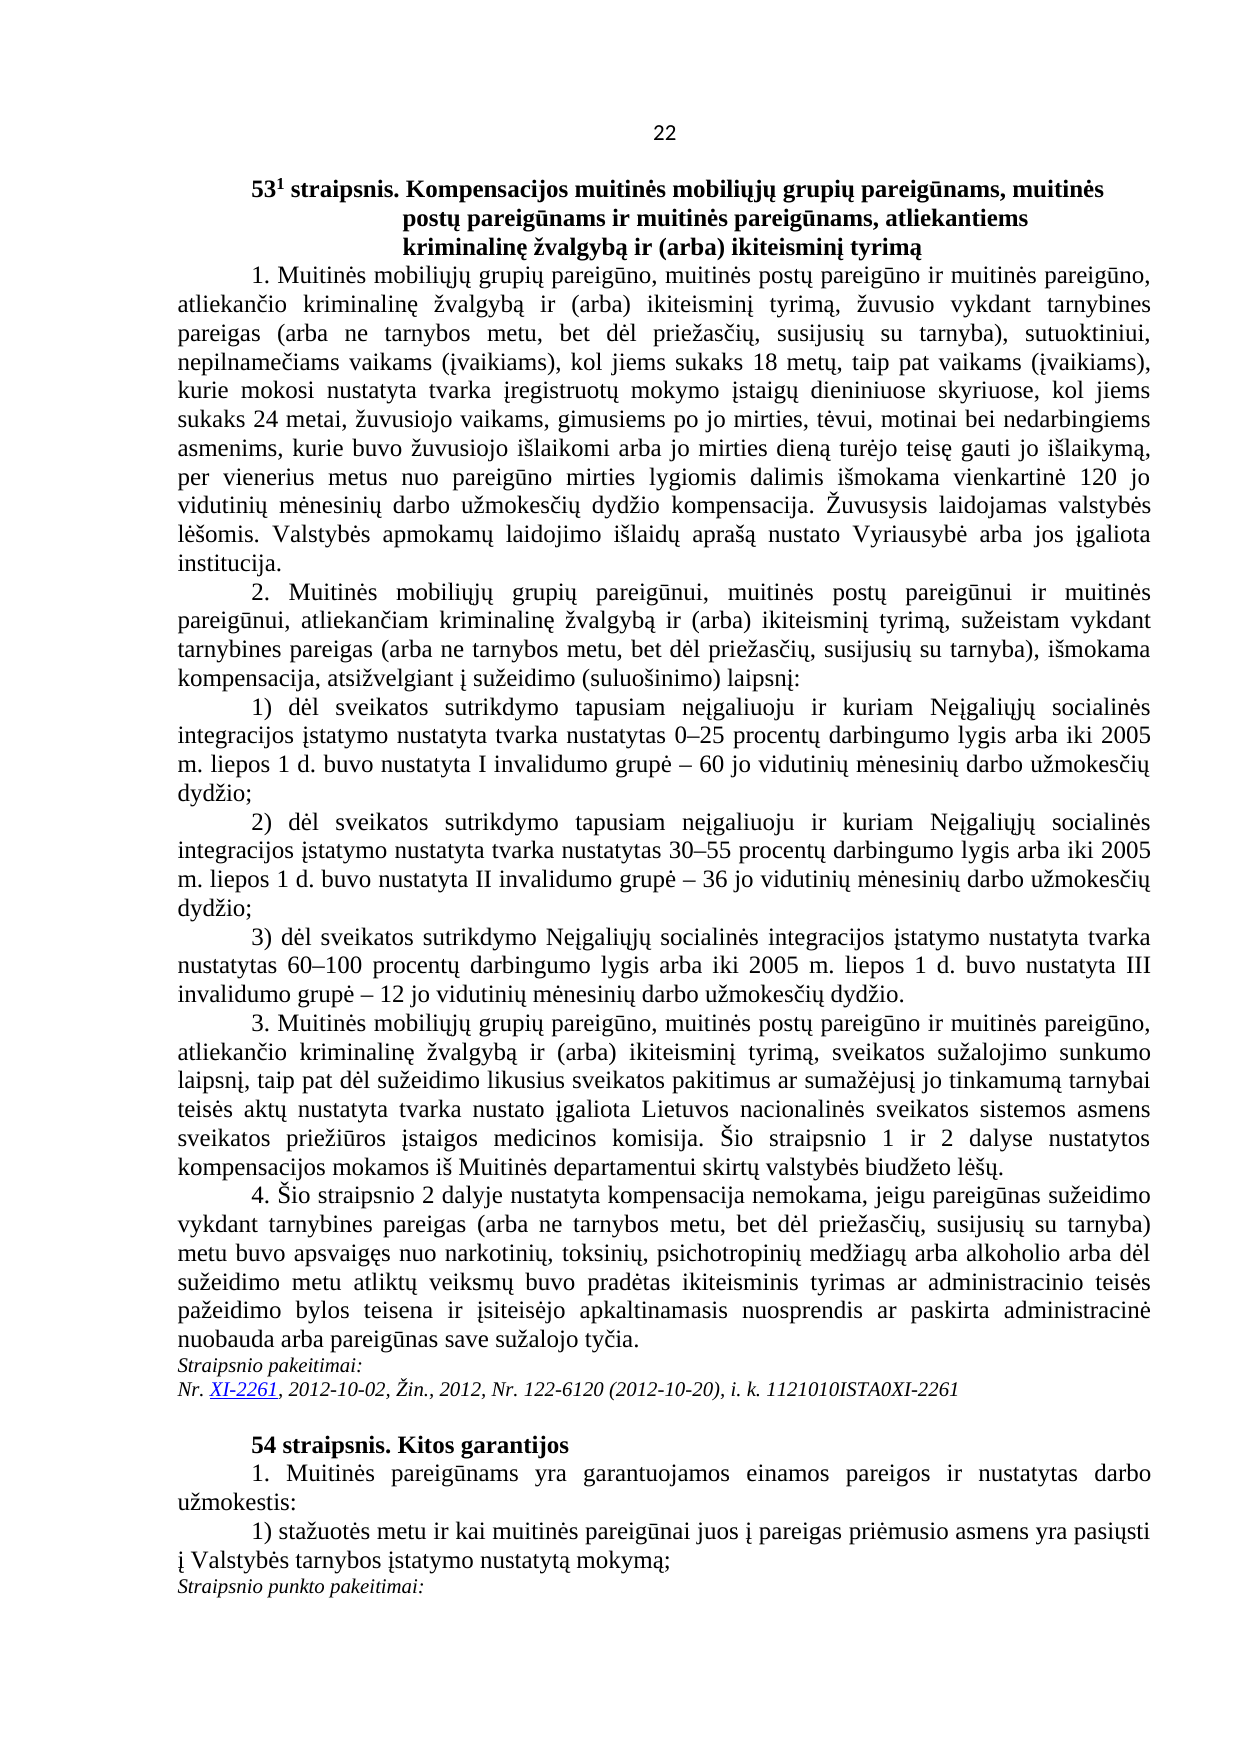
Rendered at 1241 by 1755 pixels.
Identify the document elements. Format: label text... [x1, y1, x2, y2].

text Nr. XI-2261, 2012-10-02, Žin., 2012, Nr. 122-6120 (2012-10-20), i. k. 1121010ISTA0XI-2261 [177, 1377, 1152, 1401]
text 1. Muitinės mobiliųjų grupių pareigūno, muitinės postų pareigūno ir muitinės pareigūno, atliekančio kriminalinę žvalgybą ir (arba) ikiteisminį tyrimą, žuvusio vykdant tarnybines pareigas (arba ne tarnybos metu, bet dėl priežasčių, susijusių su tarnyba), sutuoktiniui, nepilnamečiams vaikams (įvaikiams), kol jiems sukaks 18 metų, taip pat vaikams (įvaikiams), kurie mokosi nustatyta tvarka įregistruotų mokymo įstaigų dieniniuose skyriuose, kol jiems sukaks 24 metai, žuvusiojo vaikams, gimusiems po jo mirties, tėvui, motinai bei nedarbingiems asmenims, kurie buvo žuvusiojo išlaikomi arba jo mirties dieną turėjo teisę gauti jo išlaikymą, per vienerius metus nuo pareigūno mirties lygiomis dalimis išmokama vienkartinė 120 jo vidutinių mėnesinių darbo užmokesčių dydžio kompensacija. Žuvusysis laidojamas valstybės lėšomis. Valstybės apmokamų laidojimo išlaidų aprašą nustato Vyriausybė arba jos įgaliota institucija. [177, 260, 1152, 577]
text 54 straipsnis. Kitos garantijos [177, 1430, 1152, 1458]
text 1) stažuotės metu ir kai muitinės pareigūnai juos į pareigas priėmusio asmens yra pasiųsti į Valstybės tarnybos įstatymo nustatytą mokymą; [177, 1516, 1152, 1573]
text Straipsnio punkto pakeitimai: [177, 1573, 1152, 1598]
text 2) dėl sveikatos sutrikdymo tapusiam neįgaliuoju ir kuriam Neįgaliųjų socialinės integracijos įstatymo nustatyta tvarka nustatytas 30–55 procentų darbingumo lygis arba iki 2005 m. liepos 1 d. buvo nustatyta II invalidumo grupė – 36 jo vidutinių mėnesinių darbo užmokesčių dydžio; [177, 807, 1152, 922]
text 4. Šio straipsnio 2 dalyje nustatyta kompensacija nemokama, jeigu pareigūnas sužeidimo vykdant tarnybines pareigas (arba ne tarnybos metu, bet dėl priežasčių, susijusių su tarnyba) metu buvo apsvaigęs nuo narkotinių, toksinių, psichotropinių medžiagų arba alkoholio arba dėl sužeidimo metu atliktų veiksmų buvo pradėtas ikiteisminis tyrimas ar administracinio teisės pažeidimo bylos teisena ir įsiteisėjo apkaltinamasis nuosprendis ar paskirta administracinė nuobauda arba pareigūnas save sužalojo tyčia. [177, 1180, 1152, 1353]
text 531 straipsnis. Kompensacijos muitinės mobiliųjų grupių pareigūnams, muitinės postų pareigūnams ir muitinės pareigūnams, atliekantiems kriminalinę žvalgybą ir (arba) ikiteisminį tyrimą [251, 174, 1152, 260]
text 2. Muitinės mobiliųjų grupių pareigūnui, muitinės postų pareigūnui ir muitinės pareigūnui, atliekančiam kriminalinę žvalgybą ir (arba) ikiteisminį tyrimą, sužeistam vykdant tarnybines pareigas (arba ne tarnybos metu, bet dėl priežasčių, susijusių su tarnyba), išmokama kompensacija, atsižvelgiant į sužeidimo (suluošinimo) laipsnį: [177, 577, 1152, 692]
text 1) dėl sveikatos sutrikdymo tapusiam neįgaliuoju ir kuriam Neįgaliųjų socialinės integracijos įstatymo nustatyta tvarka nustatytas 0–25 procentų darbingumo lygis arba iki 2005 m. liepos 1 d. buvo nustatyta I invalidumo grupė – 60 jo vidutinių mėnesinių darbo užmokesčių dydžio; [177, 692, 1152, 807]
text 1. Muitinės pareigūnams yra garantuojamos einamos pareigos ir nustatytas darbo užmokestis: [177, 1458, 1152, 1516]
text 3. Muitinės mobiliųjų grupių pareigūno, muitinės postų pareigūno ir muitinės pareigūno, atliekančio kriminalinę žvalgybą ir (arba) ikiteisminį tyrimą, sveikatos sužalojimo sunkumo laipsnį, taip pat dėl sužeidimo likusius sveikatos pakitimus ar sumažėjusį jo tinkamumą tarnybai teisės aktų nustatyta tvarka nustato įgaliota Lietuvos nacionalinės sveikatos sistemos asmens sveikatos priežiūros įstaigos medicinos komisija. Šio straipsnio 1 ir 2 dalyse nustatytos kompensacijos mokamos iš Muitinės departamentui skirtų valstybės biudžeto lėšų. [177, 1008, 1152, 1180]
text Straipsnio pakeitimai: [177, 1353, 1152, 1377]
text 3) dėl sveikatos sutrikdymo Neįgaliųjų socialinės integracijos įstatymo nustatyta tvarka nustatytas 60–100 procentų darbingumo lygis arba iki 2005 m. liepos 1 d. buvo nustatyta III invalidumo grupė – 12 jo vidutinių mėnesinių darbo užmokesčių dydžio. [177, 922, 1152, 1008]
